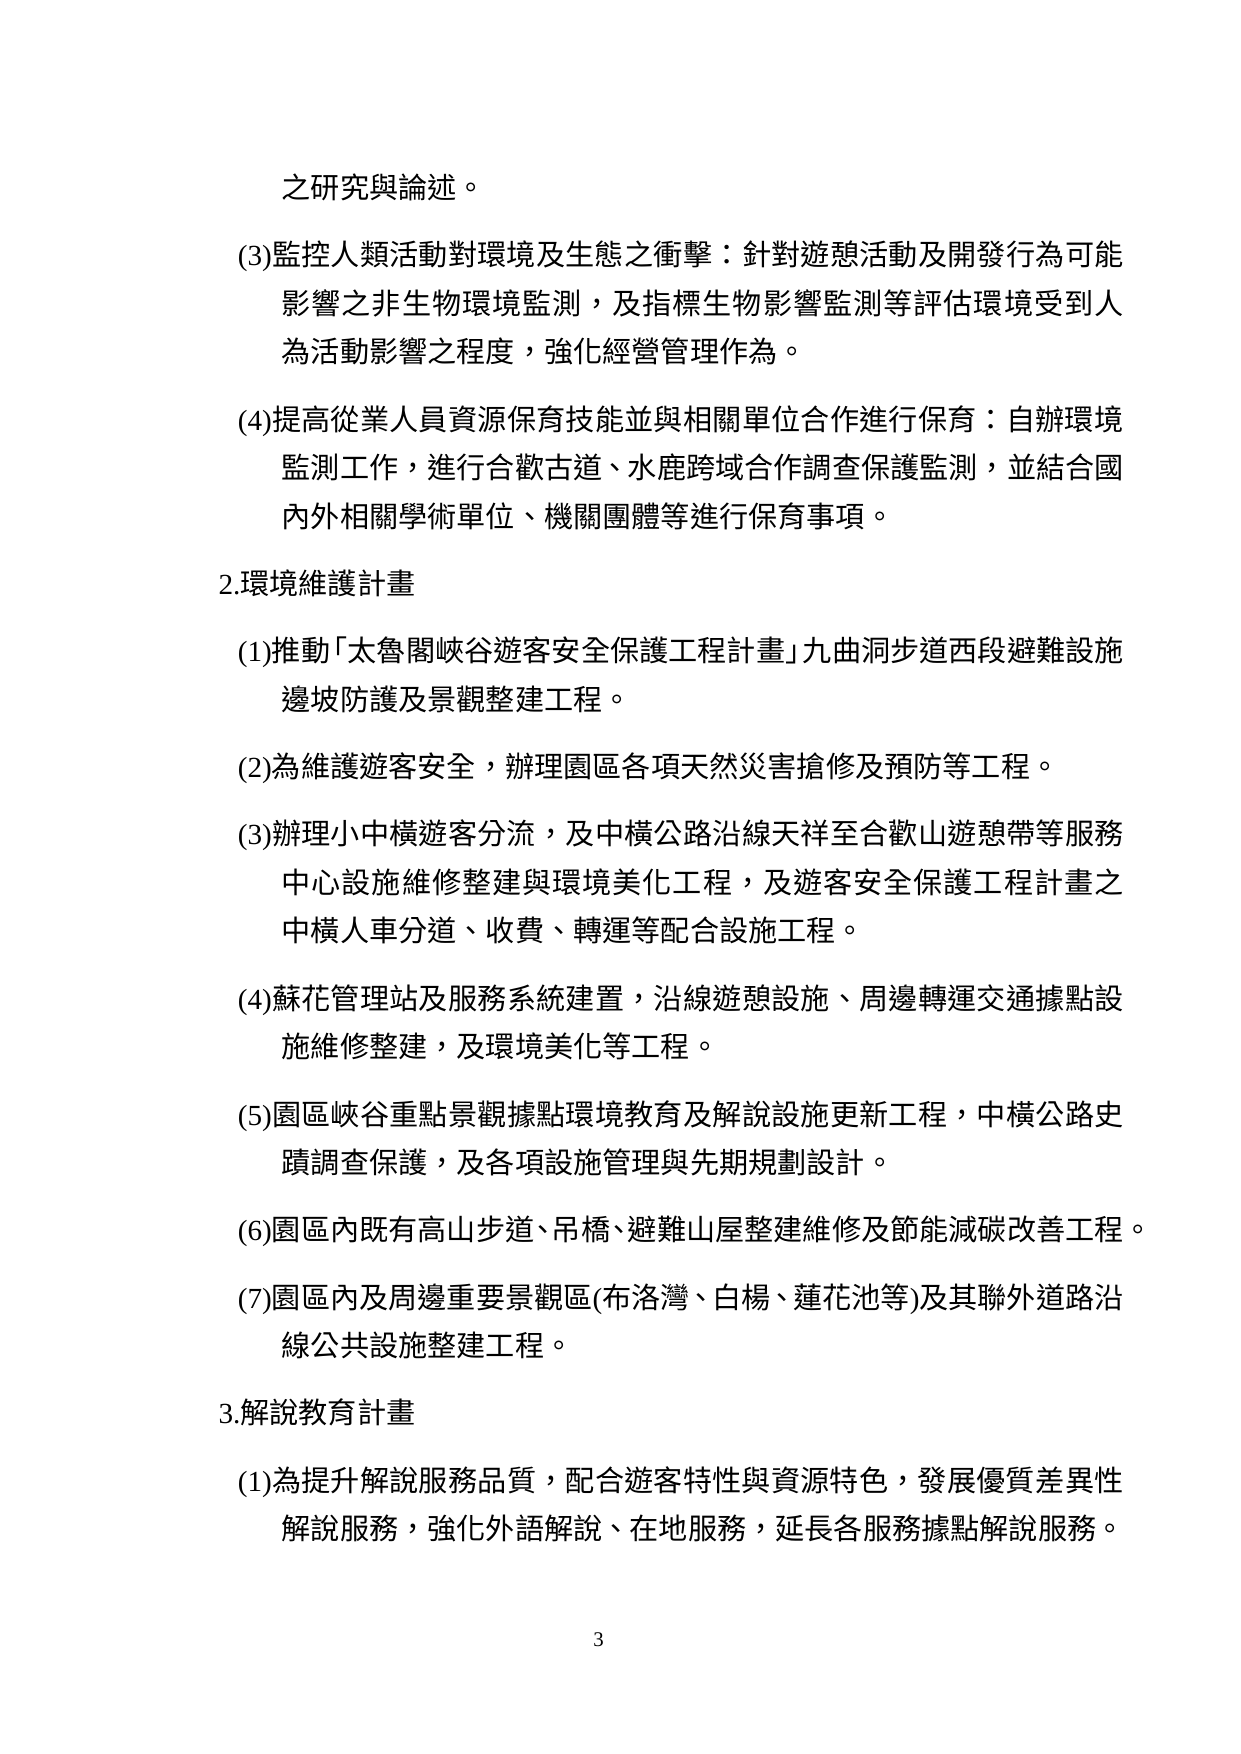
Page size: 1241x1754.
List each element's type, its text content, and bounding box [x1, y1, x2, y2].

text (4)提高從業人員資源保育技能並與相關單位合作進行保育：自辦環境監測工作，進行合歡古道、水鹿跨域合作調查保護監測，並結合國內外相關學術單位、機關團體等進行保育事項。 [238, 396, 1123, 536]
text 之研究與論述。 [238, 164, 1123, 207]
text (3)辦理小中橫遊客分流，及中橫公路沿線天祥至合歡山遊憩帶等服務中心設施維修整建與環境美化工程，及遊客安全保護工程計畫之中橫人車分道、收費、轉運等配合設施工程。 [238, 811, 1123, 950]
text (6)園區內既有高山步道、吊橋、避難山屋整建維修及節能減碳改善工程。 [238, 1207, 1123, 1249]
text 2.環境維護計畫 [218, 561, 1123, 603]
text (5)園區峽谷重點景觀據點環境教育及解說設施更新工程，中橫公路史蹟調查保護，及各項設施管理與先期規劃設計。 [238, 1091, 1123, 1182]
text (3)監控人類活動對環境及生態之衝擊：針對遊憩活動及開發行為可能影響之非生物環境監測，及指標生物影響監測等評估環境受到人為活動影響之程度，強化經營管理作為。 [238, 232, 1123, 371]
text (7)園區內及周邊重要景觀區(布洛灣、白楊、蓮花池等)及其聯外道路沿線公共設施整建工程。 [238, 1274, 1123, 1365]
text (2)為維護遊客安全，辦理園區各項天然災害搶修及預防等工程。 [238, 744, 1123, 786]
text (1)為提升解說服務品質，配合遊客特性與資源特色，發展優質差異性解說服務，強化外語解說、在地服務，延長各服務據點解說服務。 [238, 1457, 1123, 1548]
text 3.解說教育計畫 [218, 1390, 1123, 1432]
text (1)推動「太魯閣峽谷遊客安全保護工程計畫」九曲洞步道西段避難設施邊坡防護及景觀整建工程。 [238, 628, 1123, 719]
text (4)蘇花管理站及服務系統建置，沿線遊憩設施、周邊轉運交通據點設施維修整建，及環境美化等工程。 [238, 975, 1123, 1066]
